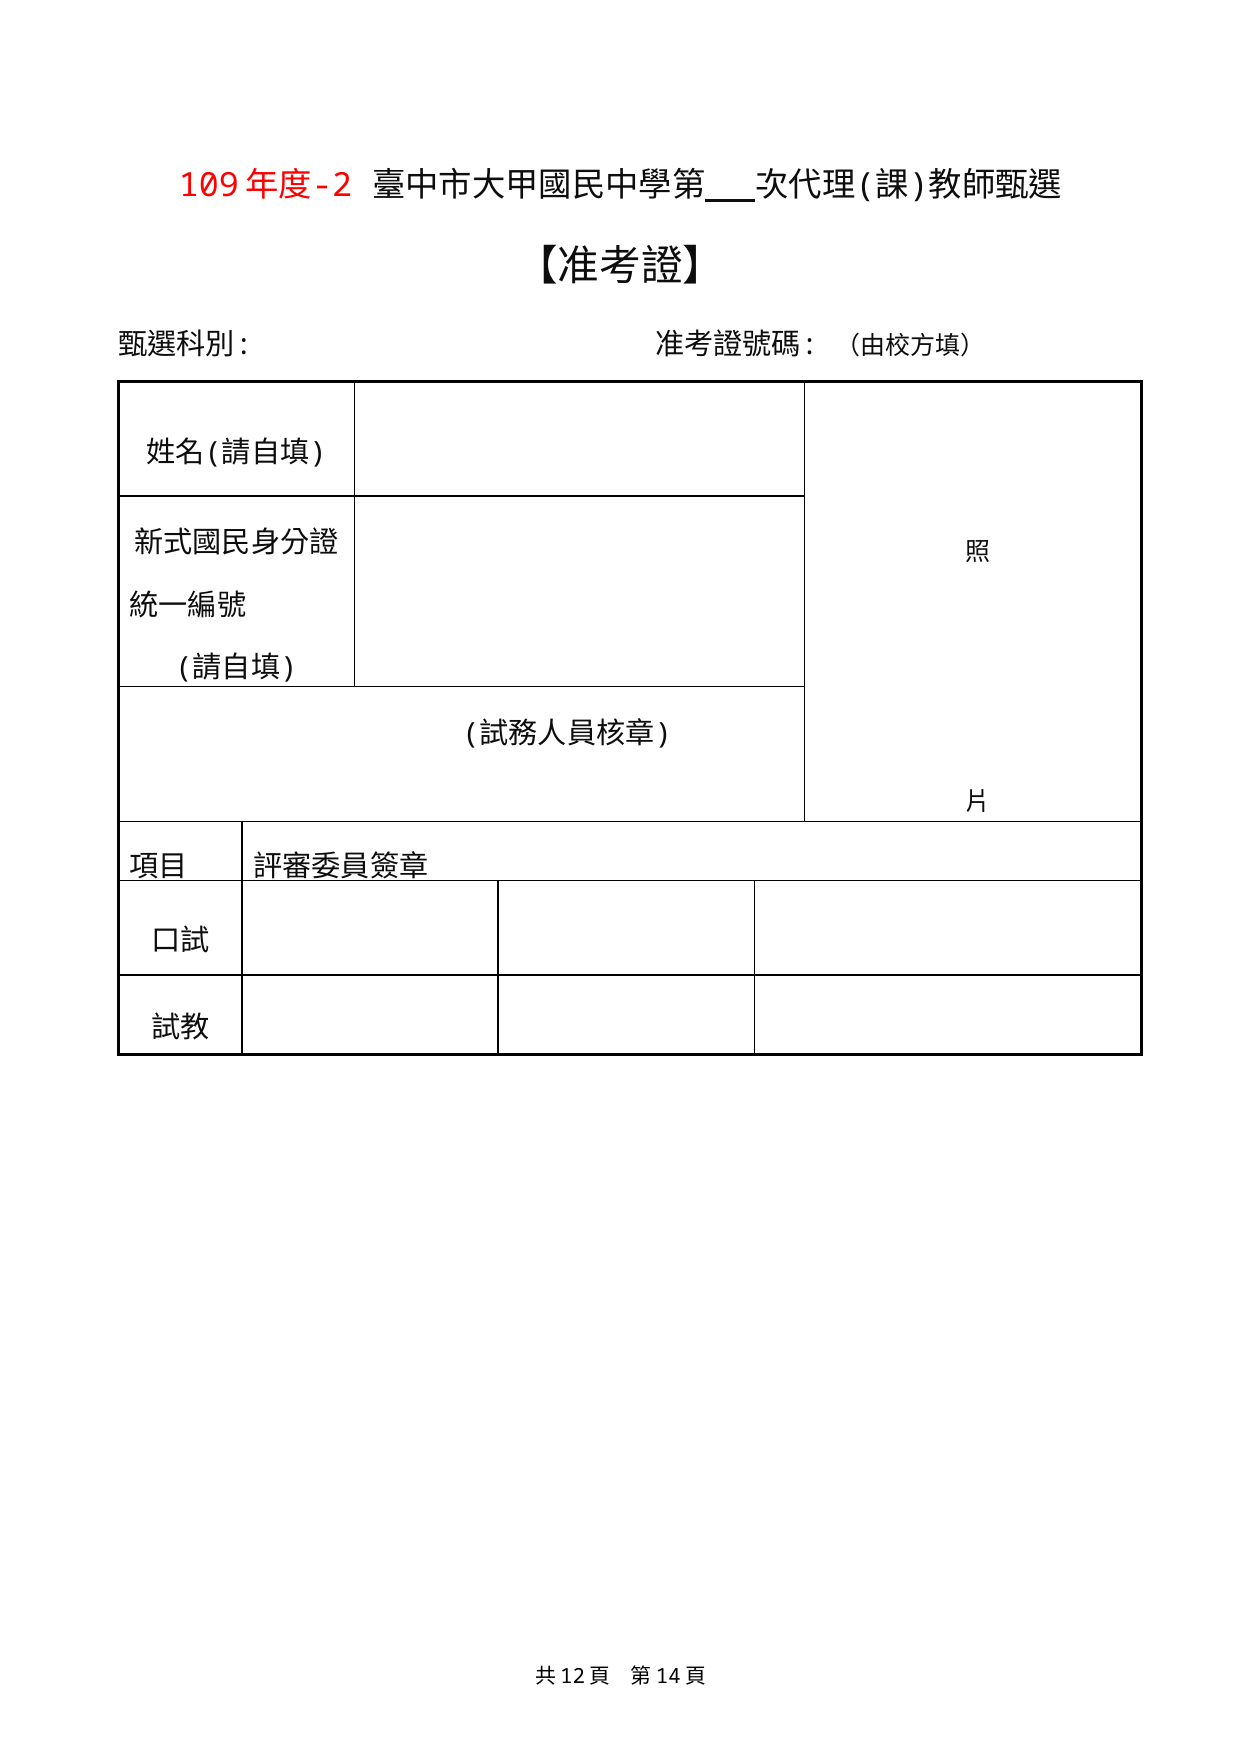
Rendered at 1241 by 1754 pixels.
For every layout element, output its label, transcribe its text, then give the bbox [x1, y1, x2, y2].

table_cell [243, 976, 497, 1053]
table_header [355, 383, 804, 495]
table_cell (試務人員核章) [120, 687, 804, 821]
table_cell [355, 497, 804, 686]
table_cell 評審委員簽章 [243, 822, 1140, 879]
table_cell [243, 881, 497, 974]
table_cell 口試 [120, 881, 241, 974]
text 109年度-2 臺中市大甲國民中學第 次代理(課)教師甄選 [118, 141, 1122, 203]
table_cell [755, 976, 1140, 1053]
text 甄選科別: 准考證號碼: （由校方填） [118, 300, 1122, 363]
table_cell 試教 [120, 976, 241, 1053]
table_cell 新式國民身分證 統一編號 (請自填) [120, 497, 354, 686]
table_header 照 片 [805, 383, 1140, 821]
text 【准考證】 [118, 220, 1122, 283]
table_cell [499, 976, 754, 1053]
table_header 姓名(請自填) [120, 383, 354, 495]
table_cell [755, 881, 1140, 974]
table_cell [499, 881, 754, 974]
table_cell 項目 [120, 822, 241, 879]
